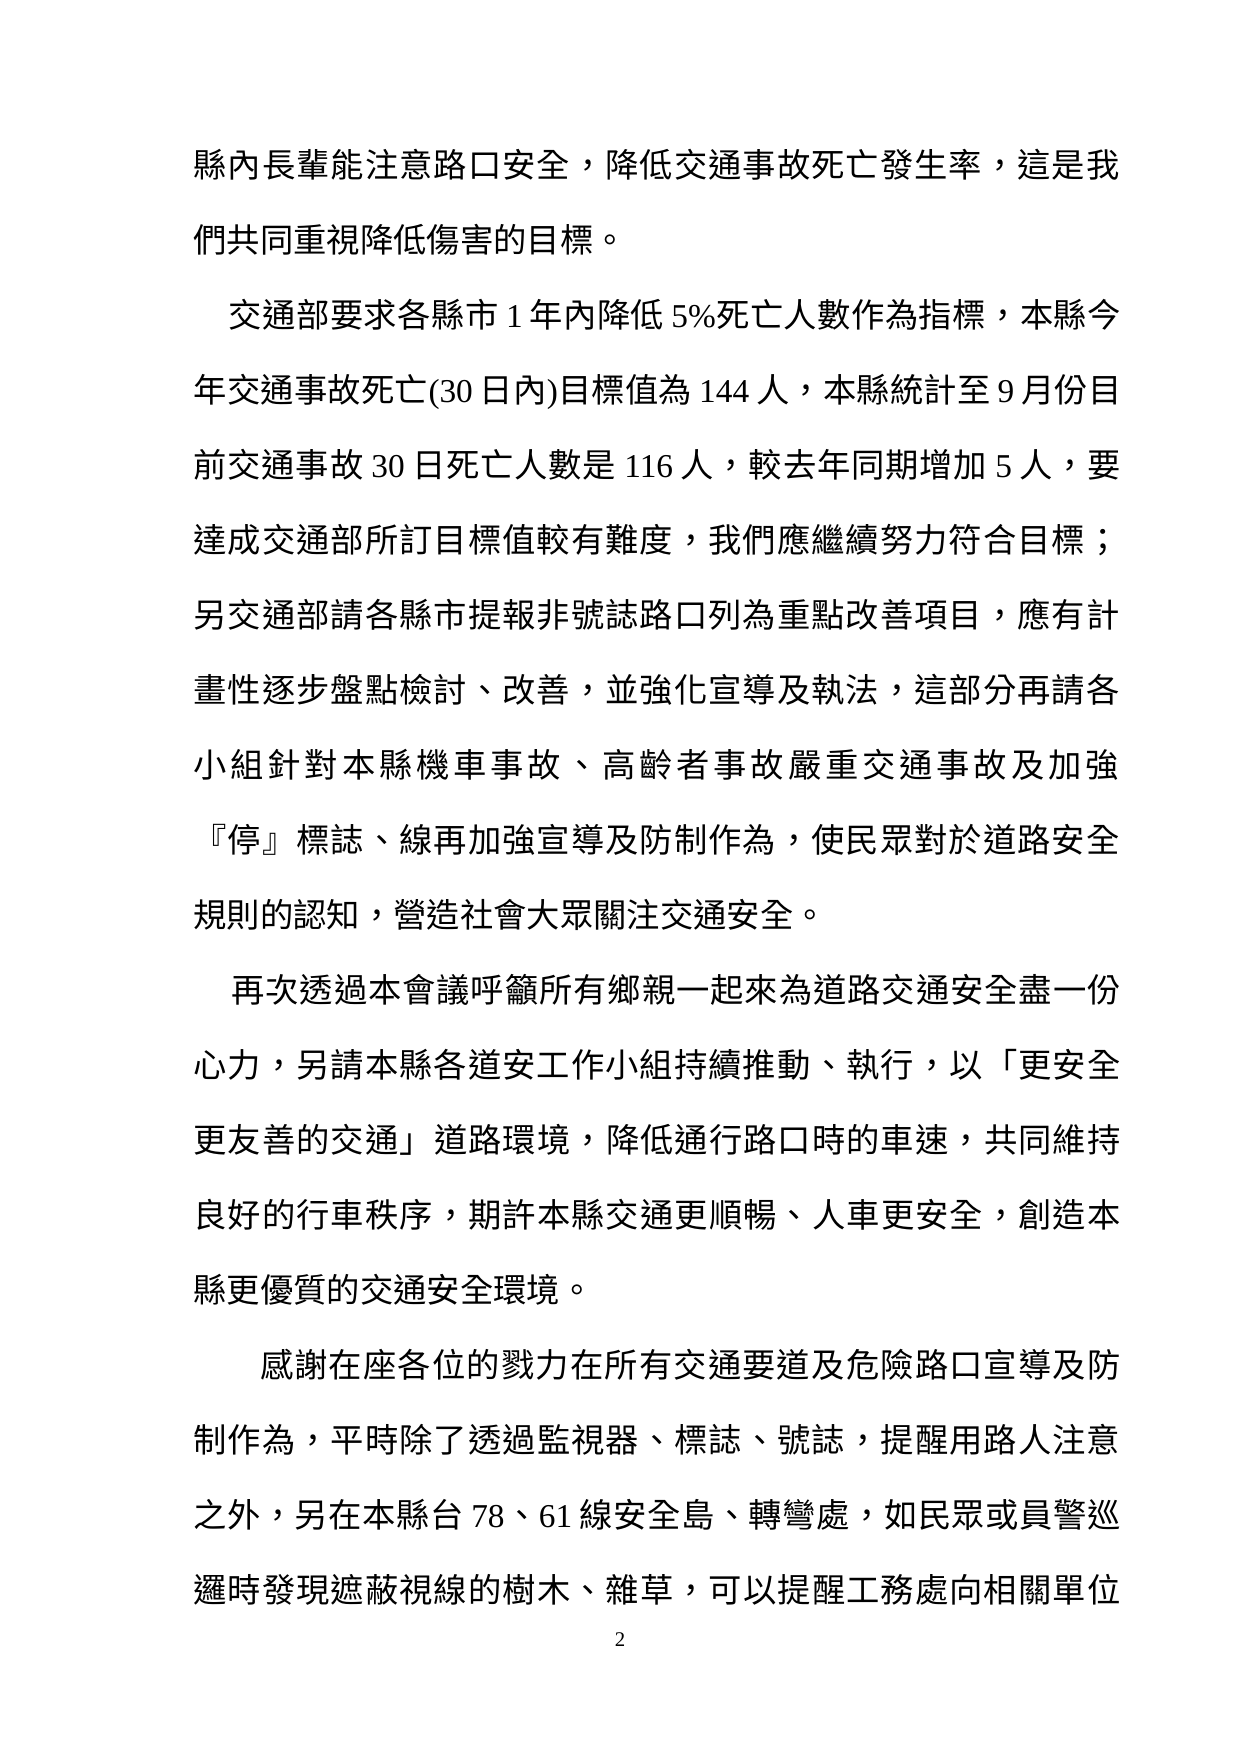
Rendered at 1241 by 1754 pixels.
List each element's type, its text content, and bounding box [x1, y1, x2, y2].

text 再次透過本會議呼籲所有鄉親一起來為道路交通安全盡一份心力，另請本縣各道安工作小組持續推動、執行，以「更安全、更友善的交通」道路環境，降低通行路口時的車速，共同維持良好的行車秩序，期許本縣交通更順暢、人車更安全，創造本縣更優質的交通安全環境。 [193, 950, 1121, 1325]
text 感謝在座各位的戮力在所有交通要道及危險路口宣導及防制作為，平時除了透過監視器、標誌、號誌，提醒用路人注意之外，另在本縣台78、61線安全島、轉彎處，如民眾或員警巡邏時發現遮蔽視線的樹木、雜草，可以提醒工務處向相關單位通報，讓危害降到最低。中央希望提升道路品質改善及交通路網的建置，未來本縣將成立「交通工務局」，持續規劃進行本縣6個客運轉運站，希望所有客運可以透過共同轉運站進行接駁，增加民眾使用的方便性，後續我們就相關程序進行，謝謝！ [193, 1325, 1121, 1625]
text 縣內長輩能注意路口安全，降低交通事故死亡發生率，這是我們共同重視降低傷害的目標。 [193, 125, 1121, 275]
text 交通部要求各縣市1年內降低5%死亡人數作為指標，本縣今年交通事故死亡(30日內)目標值為144人，本縣統計至9月份目前交通事故30日死亡人數是116人，較去年同期增加5人，要達成交通部所訂目標值較有難度，我們應繼續努力符合目標；另交通部請各縣市提報非號誌路口列為重點改善項目，應有計畫性逐步盤點檢討、改善，並強化宣導及執法，這部分再請各小組針對本縣機車事故、高齡者事故嚴重交通事故及加強『停』標誌、線再加強宣導及防制作為，使民眾對於道路安全規則的認知，營造社會大眾關注交通安全。 [193, 275, 1121, 950]
